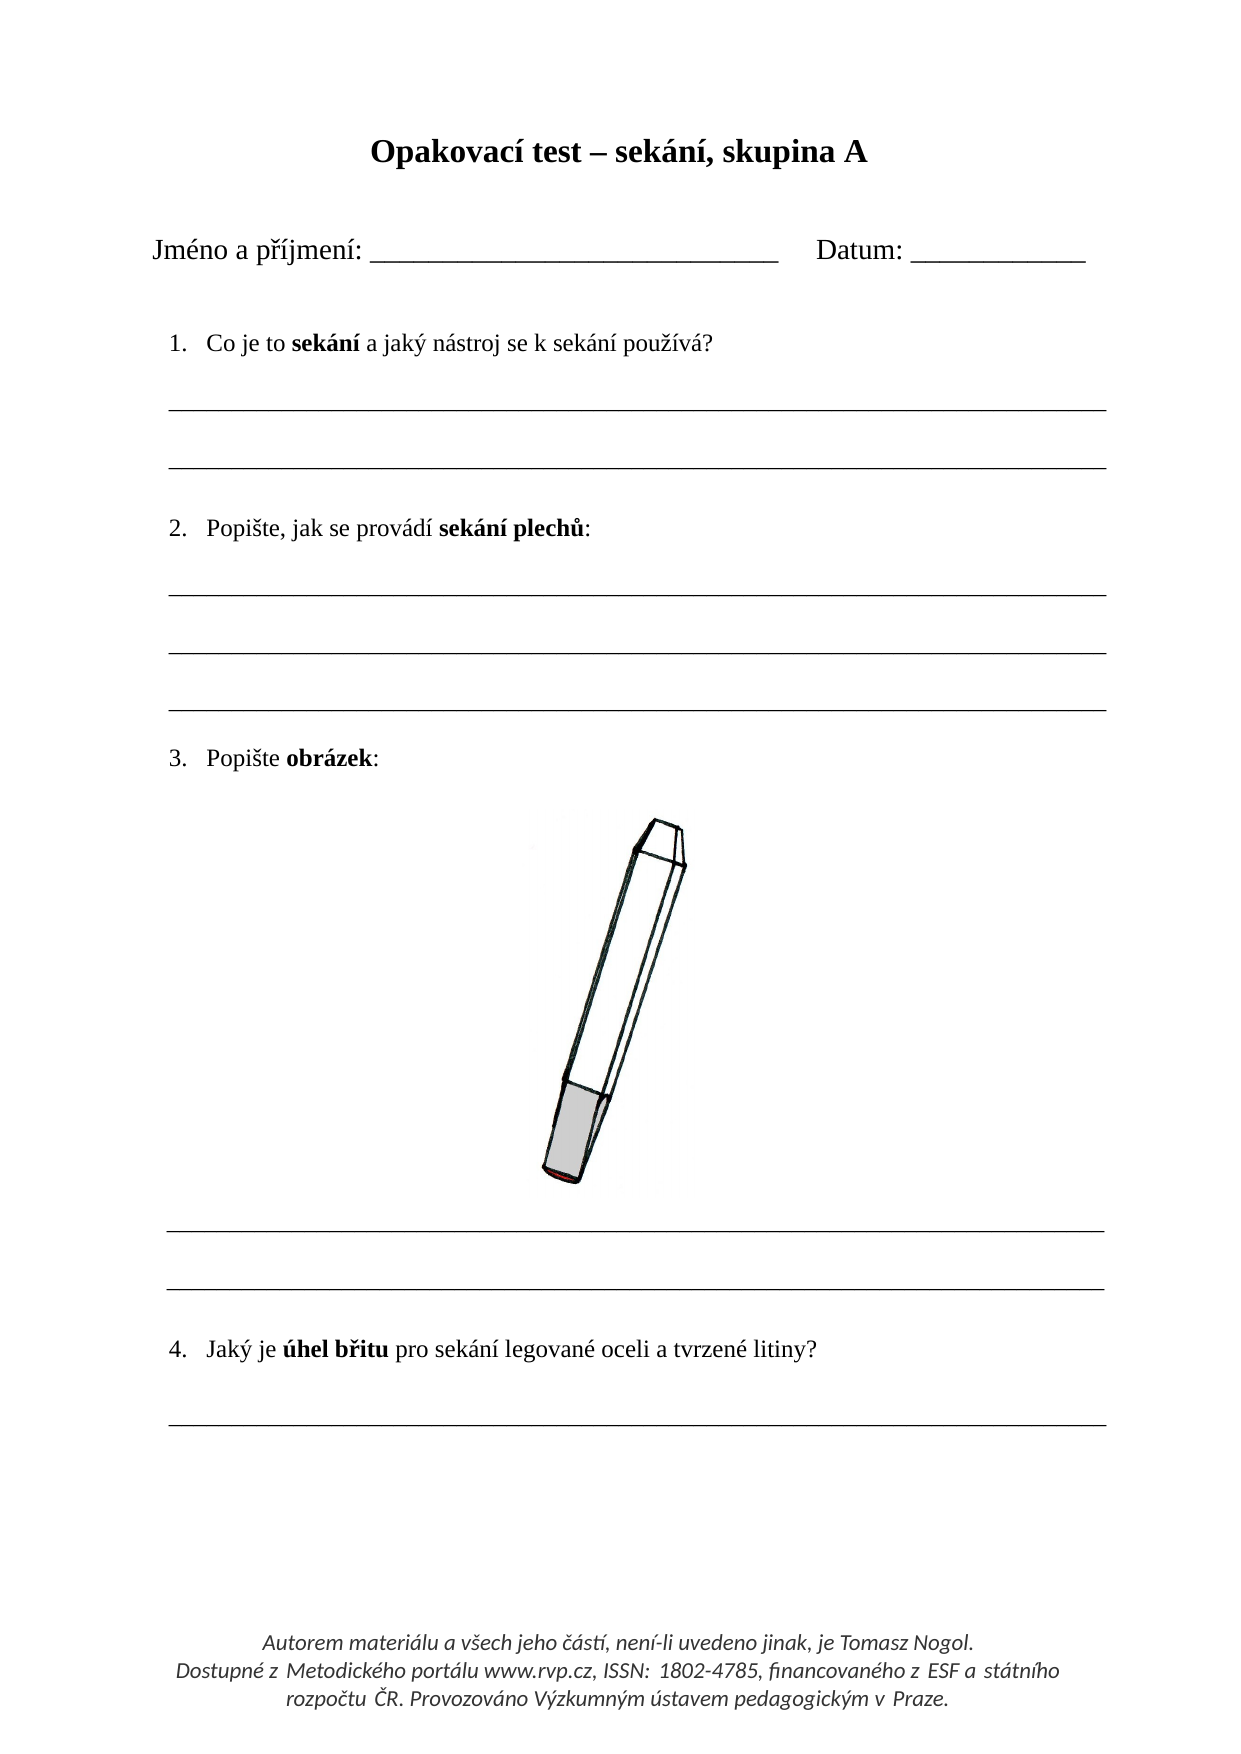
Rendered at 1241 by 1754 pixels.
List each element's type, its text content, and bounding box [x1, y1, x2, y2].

text Jméno a příjmení: ____________________________ Datum: ____________ [131, 232, 1106, 265]
picture [522, 809, 695, 1198]
text ___________________________________________________________________________ [168, 1400, 1106, 1425]
list Popište obrázek: [169, 743, 1106, 772]
text Opakovací test – sekání, skupina A [131, 131, 1106, 169]
text ___________________________________________________________________________ [168, 596, 1106, 653]
text ___________________________________________________________________________ [168, 385, 1106, 410]
list Popište, jak se provádí sekání plechů: [168, 513, 1106, 542]
text ___________________________________________________________________________ [168, 685, 1106, 710]
text ______________________________________________________________________________________________________________________________________________________ [167, 1206, 1106, 1293]
list Jaký je úhel břitu pro sekání legované oceli a tvrzené litiny? [168, 1334, 1106, 1363]
text ___________________________________________________________________________ [168, 570, 1106, 595]
list Co je to sekání a jaký nástroj se k sekání používá? [168, 328, 1106, 357]
text ___________________________________________________________________________ [168, 411, 1106, 468]
